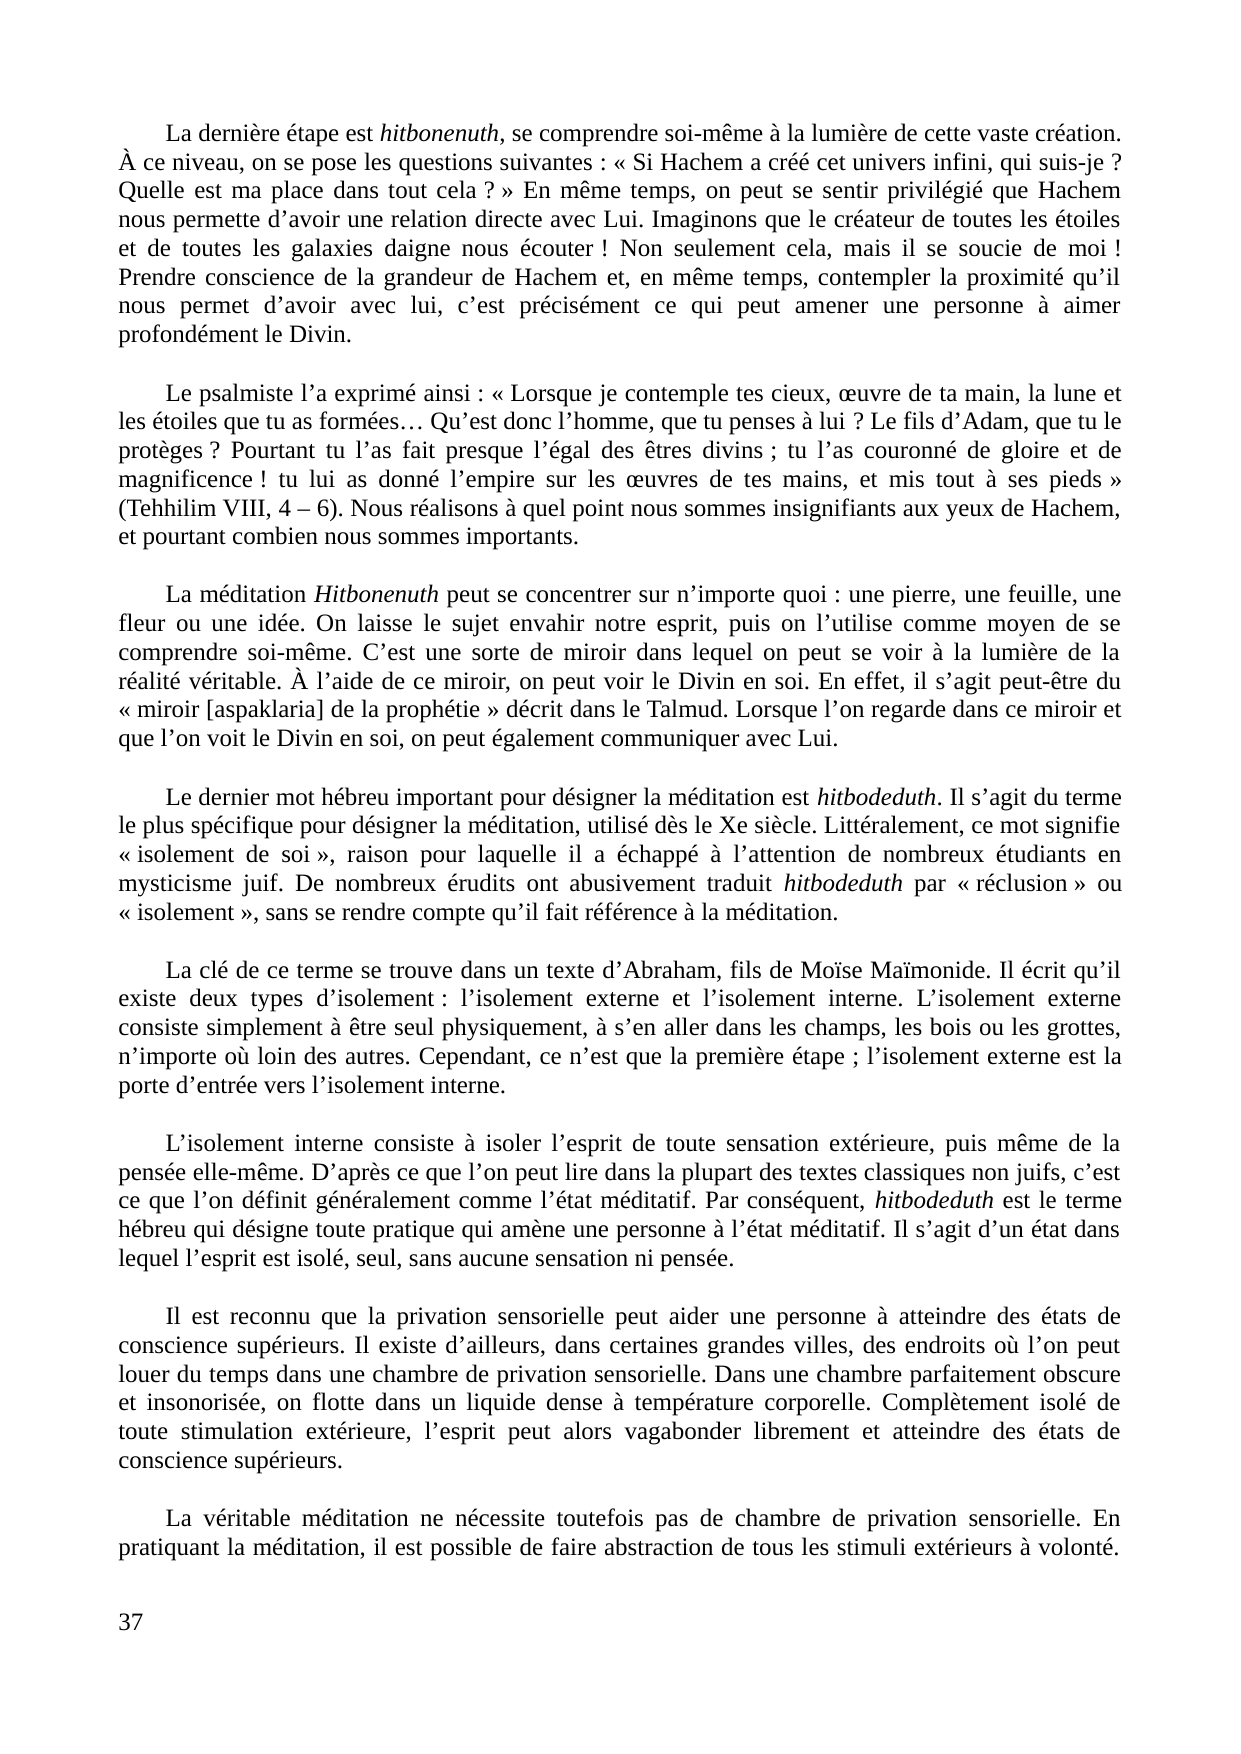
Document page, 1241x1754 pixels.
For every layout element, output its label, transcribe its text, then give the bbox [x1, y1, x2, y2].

text Il est reconnu que la privation sensorielle peut aider une personne à atteindre des états de conscience supérieurs. Il existe d’ailleurs, dans certaines grandes villes, des endroits où l’on peut louer du temps dans une chambre de privation sensorielle. Dans une chambre parfaitement obscure et insonorisée, on flotte dans un liquide dense à température corporelle. Complètement isolé de toute stimulation extérieure, l’esprit peut alors vagabonder librement et atteindre des états de conscience supérieurs. [118, 1301, 1122, 1474]
text L’isolement interne consiste à isoler l’esprit de toute sensation extérieure, puis même de la pensée elle-même. D’après ce que l’on peut lire dans la plupart des textes classiques non juifs, c’est ce que l’on définit généralement comme l’état méditatif. Par conséquent, hitbodeduth est le terme hébreu qui désigne toute pratique qui amène une personne à l’état méditatif. Il s’agit d’un état dans lequel l’esprit est isolé, seul, sans aucune sensation ni pensée. [118, 1128, 1122, 1272]
text Le psalmiste l’a exprimé ainsi : « Lorsque je contemple tes cieux, œuvre de ta main, la lune et les étoiles que tu as formées… Qu’est donc l’homme, que tu penses à lui ? Le fils d’Adam, que tu le protèges ? Pourtant tu l’as fait presque l’égal des êtres divins ; tu l’as couronné de gloire et de magnificence ! tu lui as donné l’empire sur les œuvres de tes mains, et mis tout à ses pieds » (Tehhilim VIII, 4 – 6). Nous réalisons à quel point nous sommes insignifiants aux yeux de Hachem, et pourtant combien nous sommes importants. [118, 378, 1122, 550]
text La véritable méditation ne nécessite toutefois pas de chambre de privation sensorielle. En pratiquant la méditation, il est possible de faire abstraction de tous les stimuli extérieurs à volonté. [118, 1503, 1122, 1561]
text La dernière étape est hitbonenuth, se comprendre soi-même à la lumière de cette vaste création. À ce niveau, on se pose les questions suivantes : « Si Hachem a créé cet univers infini, qui suis-je ? Quelle est ma place dans tout cela ? » En même temps, on peut se sentir privilégié que Hachem nous permette d’avoir une relation directe avec Lui. Imaginons que le créateur de toutes les étoiles et de toutes les galaxies daigne nous écouter ! Non seulement cela, mais il se soucie de moi ! Prendre conscience de la grandeur de Hachem et, en même temps, contempler la proximité qu’il nous permet d’avoir avec lui, c’est précisément ce qui peut amener une personne à aimer profondément le Divin. [118, 118, 1122, 348]
text La méditation Hitbonenuth peut se concentrer sur n’importe quoi : une pierre, une feuille, une fleur ou une idée. On laisse le sujet envahir notre esprit, puis on l’utilise comme moyen de se comprendre soi-même. C’est une sorte de miroir dans lequel on peut se voir à la lumière de la réalité véritable. À l’aide de ce miroir, on peut voir le Divin en soi. En effet, il s’agit peut-être du « miroir [aspaklaria] de la prophétie » décrit dans le Talmud. Lorsque l’on regarde dans ce miroir et que l’on voit le Divin en soi, on peut également communiquer avec Lui. [118, 579, 1122, 752]
text La clé de ce terme se trouve dans un texte d’Abraham, fils de Moïse Maïmonide. Il écrit qu’il existe deux types d’isolement : l’isolement externe et l’isolement interne. L’isolement externe consiste simplement à être seul physiquement, à s’en aller dans les champs, les bois ou les grottes, n’importe où loin des autres. Cependant, ce n’est que la première étape ; l’isolement externe est la porte d’entrée vers l’isolement interne. [118, 955, 1122, 1098]
text Le dernier mot hébreu important pour désigner la méditation est hitbodeduth. Il s’agit du terme le plus spécifique pour désigner la méditation, utilisé dès le Xe siècle. Littéralement, ce mot signifie « isolement de soi », raison pour laquelle il a échappé à l’attention de nombreux étudiants en mysticisme juif. De nombreux érudits ont abusivement traduit hitbodeduth par « réclusion » ou « isolement », sans se rendre compte qu’il fait référence à la méditation. [118, 782, 1122, 925]
